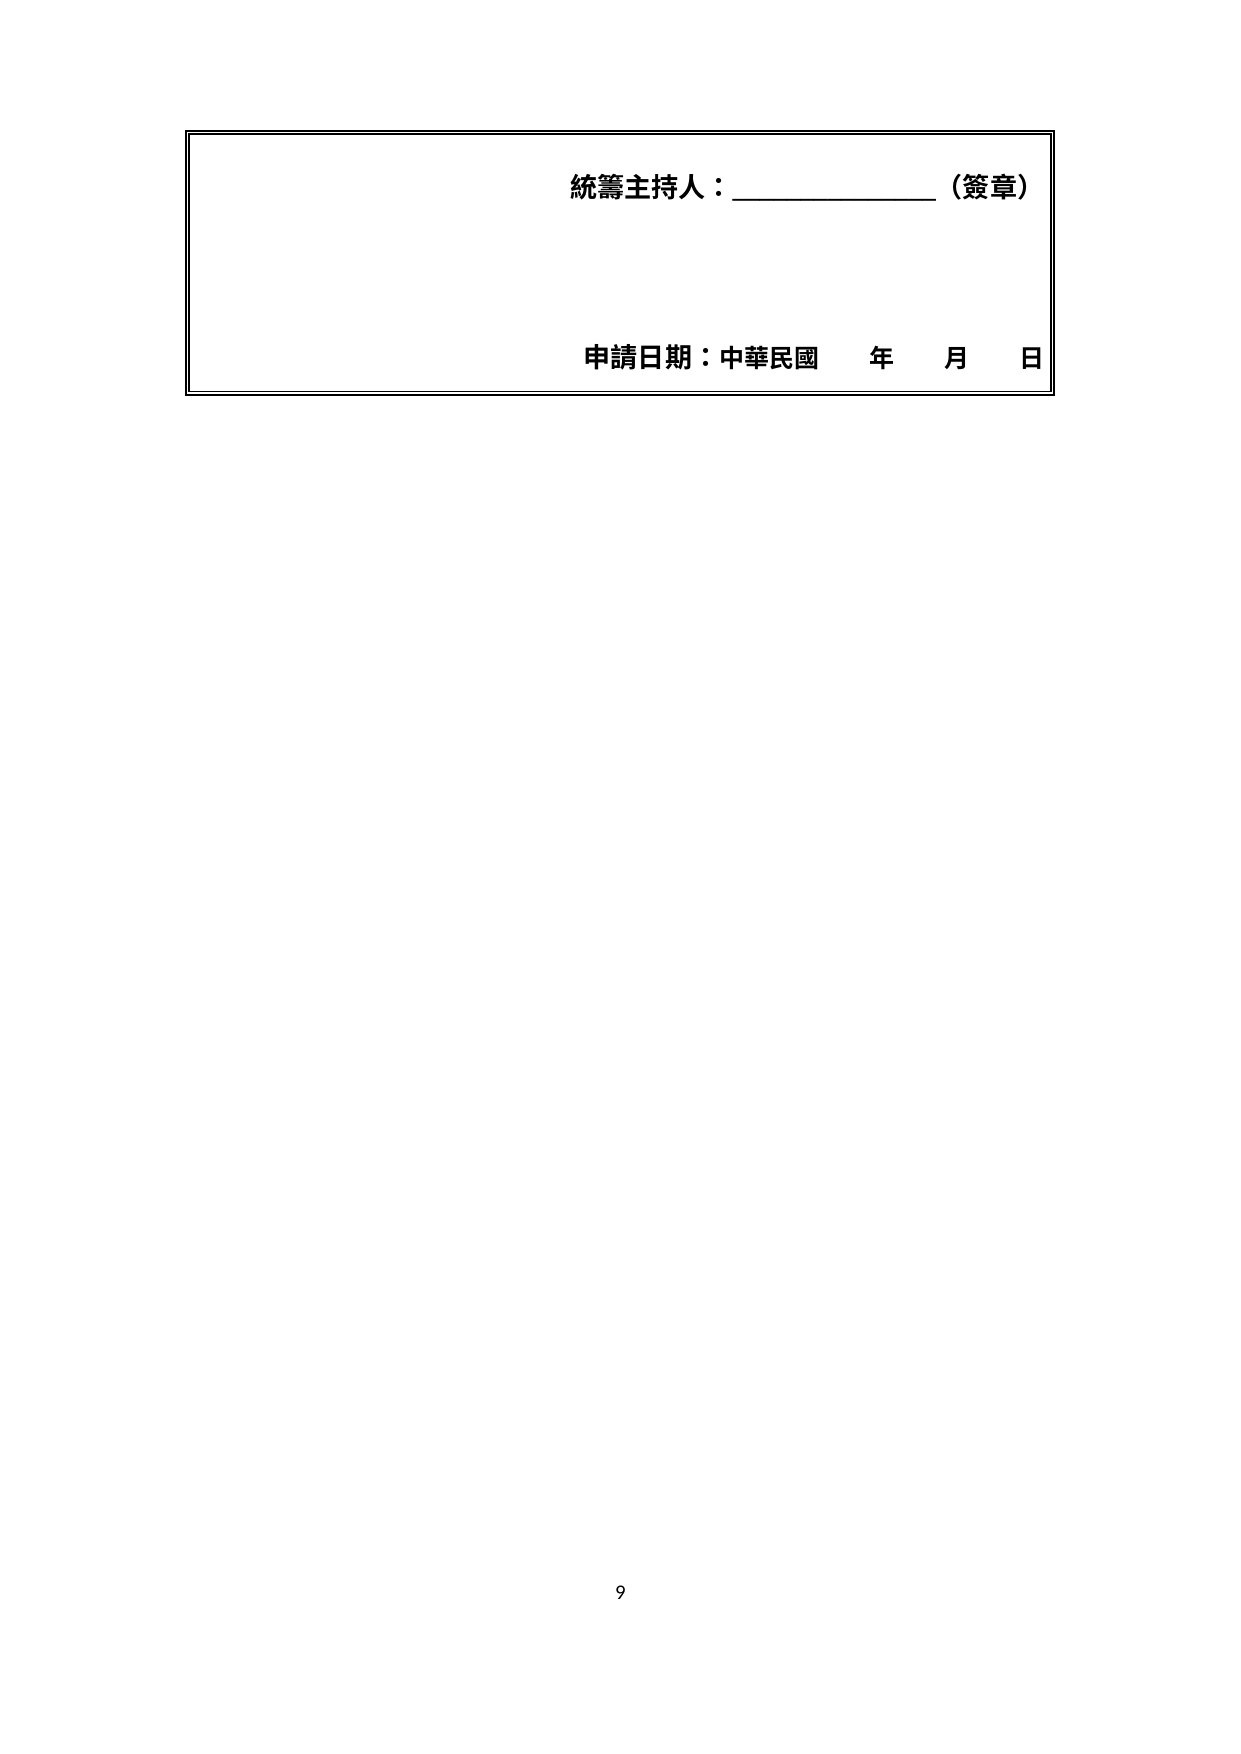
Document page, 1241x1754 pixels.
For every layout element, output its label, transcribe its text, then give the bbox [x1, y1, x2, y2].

table_cell 統籌主持人：_______________（簽章） 申請日期：中華民國 年 月 日 [190, 135, 1050, 391]
